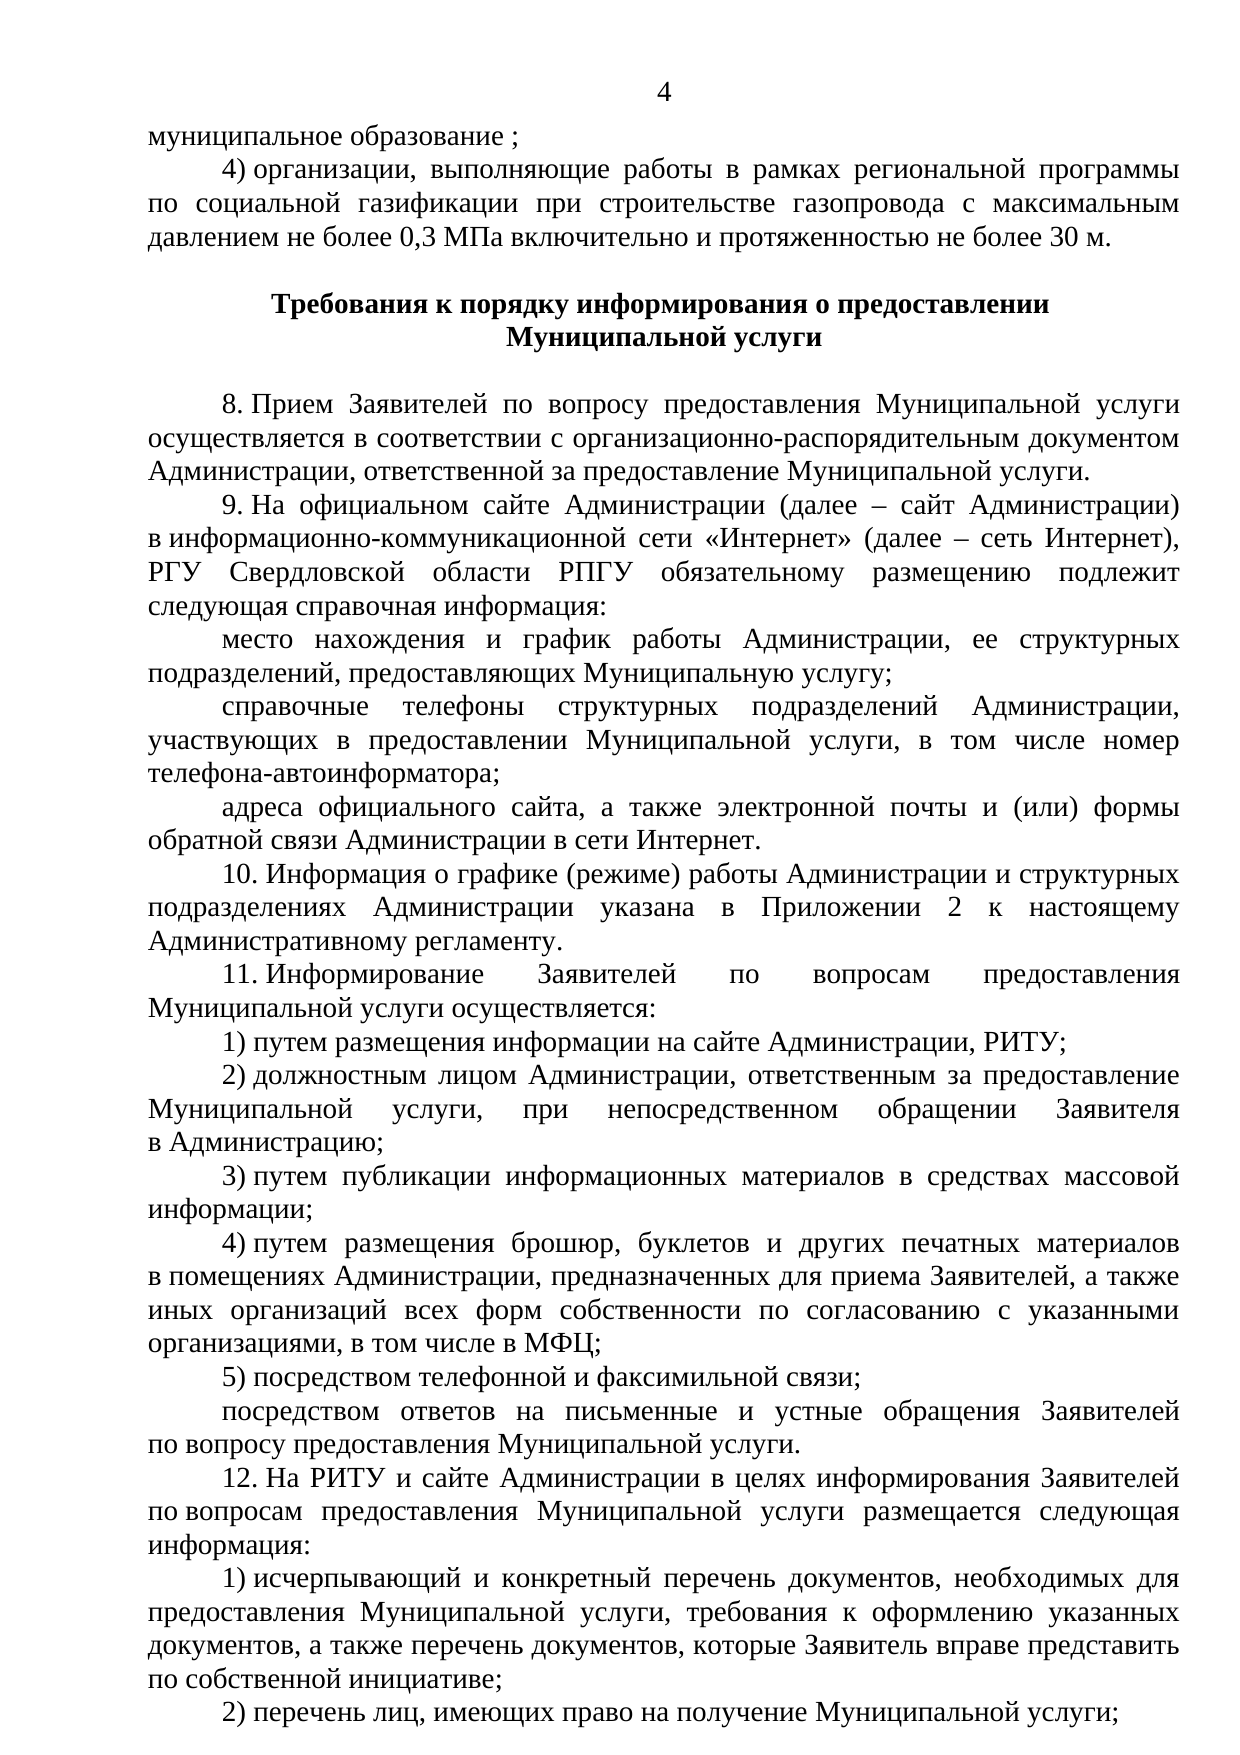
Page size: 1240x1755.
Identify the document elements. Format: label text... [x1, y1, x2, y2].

text 10. Информация о графике (режиме) работы Администрации и структурных подразделениях Администрации указана в Приложении 2 к настоящему Административному регламенту. [148, 856, 1181, 957]
text 2) перечень лиц, имеющих право на получение Муниципальной услуги; [148, 1694, 1181, 1728]
text 11. Информирование Заявителей по вопросам предоставления Муниципальной услуги осуществляется: [148, 957, 1181, 1024]
text 1) путем размещения информации на сайте Администрации, РИТУ; [148, 1024, 1181, 1057]
text 1) исчерпывающий и конкретный перечень документов, необходимых для предоставления Муниципальной услуги, требования к оформлению указанных документов, а также перечень документов, которые Заявитель вправе представить по собственной инициативе; [148, 1560, 1181, 1694]
text 9. На официальном сайте Администрации (далее – сайт Администрации) в информационно-коммуникационной сети «Интернет» (далее – сеть Интернет), РГУ Свердловской области РПГУ обязательному размещению подлежит следующая справочная информация: [148, 487, 1181, 621]
text 5) посредством телефонной и факсимильной связи; [148, 1359, 1181, 1393]
text адреса официального сайта, а также электронной почты и (или) формы обратной связи Администрации в сети Интернет. [148, 789, 1181, 856]
text 12. На РИТУ и сайте Администрации в целях информирования Заявителей по вопросам предоставления Муниципальной услуги размещается следующая информация: [148, 1460, 1181, 1560]
text 4) организации, выполняющие работы в рамках региональной программы по социальной газификации при строительстве газопровода с максимальным давлением не более 0,3 МПа включительно и протяженностью не более 30 м. [148, 152, 1181, 252]
text 3) путем публикации информационных материалов в средствах массовой информации; [148, 1158, 1181, 1225]
text место нахождения и график работы Администрации, ее структурных подразделений, предоставляющих Муниципальную услугу; [148, 621, 1181, 688]
text 2) должностным лицом Администрации, ответственным за предоставление Муниципальной услуги, при непосредственном обращении Заявителя в Администрацию; [148, 1057, 1181, 1158]
text 4) путем размещения брошюр, буклетов и других печатных материалов в помещениях Администрации, предназначенных для приема Заявителей, а также иных организаций всех форм собственности по согласованию с указанными организациями, в том числе в МФЦ; [148, 1225, 1181, 1359]
text 8. Прием Заявителей по вопросу предоставления Муниципальной услуги осуществляется в соответствии с организационно-распорядительным документом Администрации, ответственной за предоставление Муниципальной услуги. [148, 386, 1181, 487]
text справочные телефоны структурных подразделений Администрации, участвующих в предоставлении Муниципальной услуги, в том числе номер телефона-автоинформатора; [148, 688, 1181, 789]
text муниципальное образование ; [148, 118, 1181, 152]
text посредством ответов на письменные и устные обращения Заявителей по вопросу предоставления Муниципальной услуги. [148, 1393, 1181, 1460]
text Требования к порядку информирования о предоставлении Муниципальной услуги [148, 286, 1181, 353]
